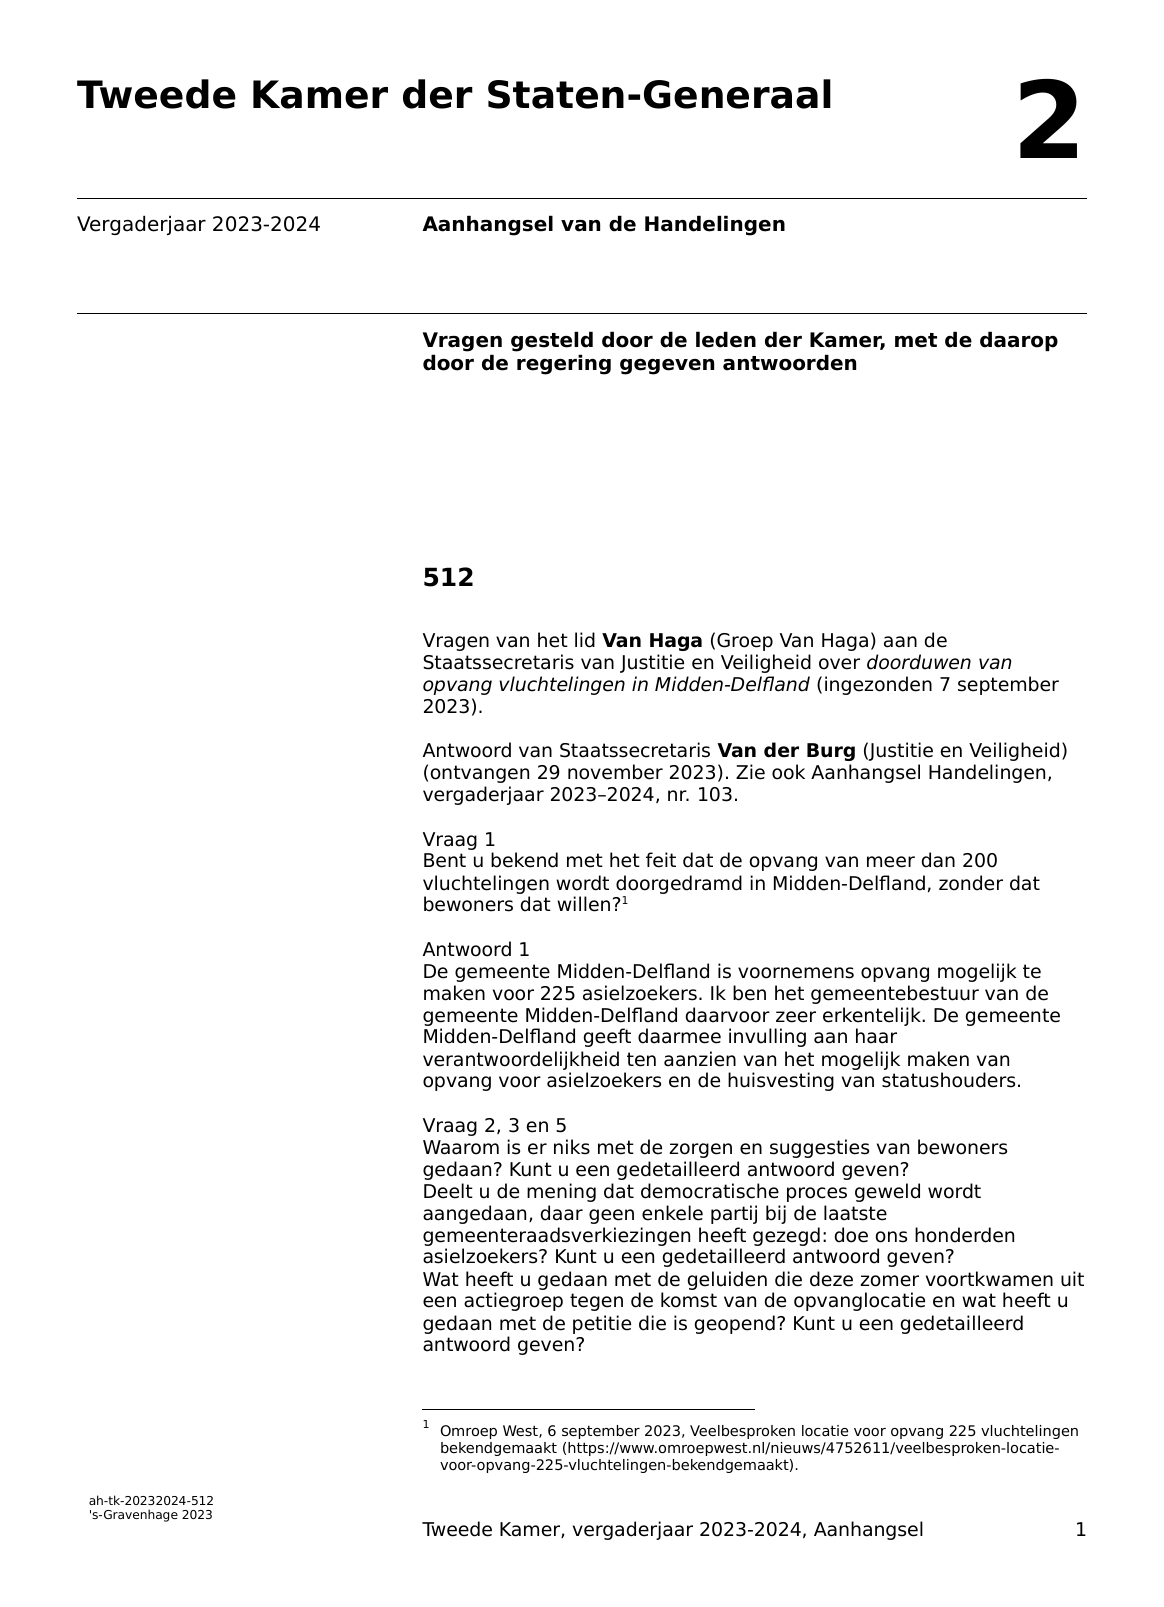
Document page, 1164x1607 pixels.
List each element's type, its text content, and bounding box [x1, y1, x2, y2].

table_header Tweede Kamer der Staten-Generaal [77, 59, 886, 198]
text Vraag 2, 3 en 5 [422, 1114, 1087, 1137]
text Waarom is er niks met de zorgen en suggesties van bewoners gedaan? Kunt u een gedetailleerd antwoord geven? [422, 1137, 1087, 1181]
text Antwoord van Staatssecretaris Van der Burg (Justitie en Veiligheid) (ontvangen 29 november 2023). Zie ook Aanhangsel Handelingen, vergaderjaar 2023–2024, nr. 103. [422, 740, 1087, 806]
text Vragen van het lid Van Haga (Groep Van Haga) aan de Staatssecretaris van Justitie en Veiligheid over doorduwen van opvang vluchtelingen in Midden-Delfland (ingezonden 7 september 2023). [422, 630, 1087, 718]
text ah-tk-20232024-512 [88, 1494, 323, 1508]
table_cell [77, 314, 422, 375]
text Omroep West, 6 september 2023, Veelbesproken locatie voor opvang 225 vluchtelingen bekendgemaakt (https://www.omroepwest.nl/nieuws/4752611/veelbesproken-locatie-voor-opvang-225-vluchtelingen-bekendgemaakt). [422, 1418, 1087, 1474]
table_header 2 [886, 59, 1087, 198]
text Vraag 1 [422, 828, 1087, 850]
text 's-Gravenhage 2023 [88, 1508, 323, 1522]
table_cell Vragen gesteld door de leden der Kamer, met de daarop door de regering gegeven antwoorden [422, 314, 1087, 375]
text De gemeente Midden-Delfland is voornemens opvang mogelijk te maken voor 225 asielzoekers. Ik ben het gemeentebestuur van de gemeente Midden-Delfland daarvoor zeer erkentelijk. De gemeente Midden-Delfland geeft daarmee invulling aan haar verantwoordelijkheid ten aanzien van het mogelijk maken van opvang voor asielzoekers en de huisvesting van statushouders. [422, 961, 1087, 1092]
text Wat heeft u gedaan met de geluiden die deze zomer voortkwamen uit een actiegroep tegen de komst van de opvanglocatie en wat heeft u gedaan met de petitie die is geopend? Kunt u een gedetailleerd antwoord geven? [422, 1268, 1087, 1356]
text 512 [422, 563, 1087, 592]
text Deelt u de mening dat democratische proces geweld wordt aangedaan, daar geen enkele partij bij de laatste gemeenteraadsverkiezingen heeft gezegd: doe ons honderden asielzoekers? Kunt u een gedetailleerd antwoord geven? [422, 1181, 1087, 1268]
text Bent u bekend met het feit dat de opvang van meer dan 200 vluchtelingen wordt doorgedramd in Midden-Delfland, zonder dat bewoners dat willen? [422, 850, 1087, 916]
table_cell Vergaderjaar 2023-2024 [77, 199, 422, 313]
table_cell Aanhangsel van de Handelingen [422, 199, 1087, 313]
text Antwoord 1 [422, 938, 1087, 961]
